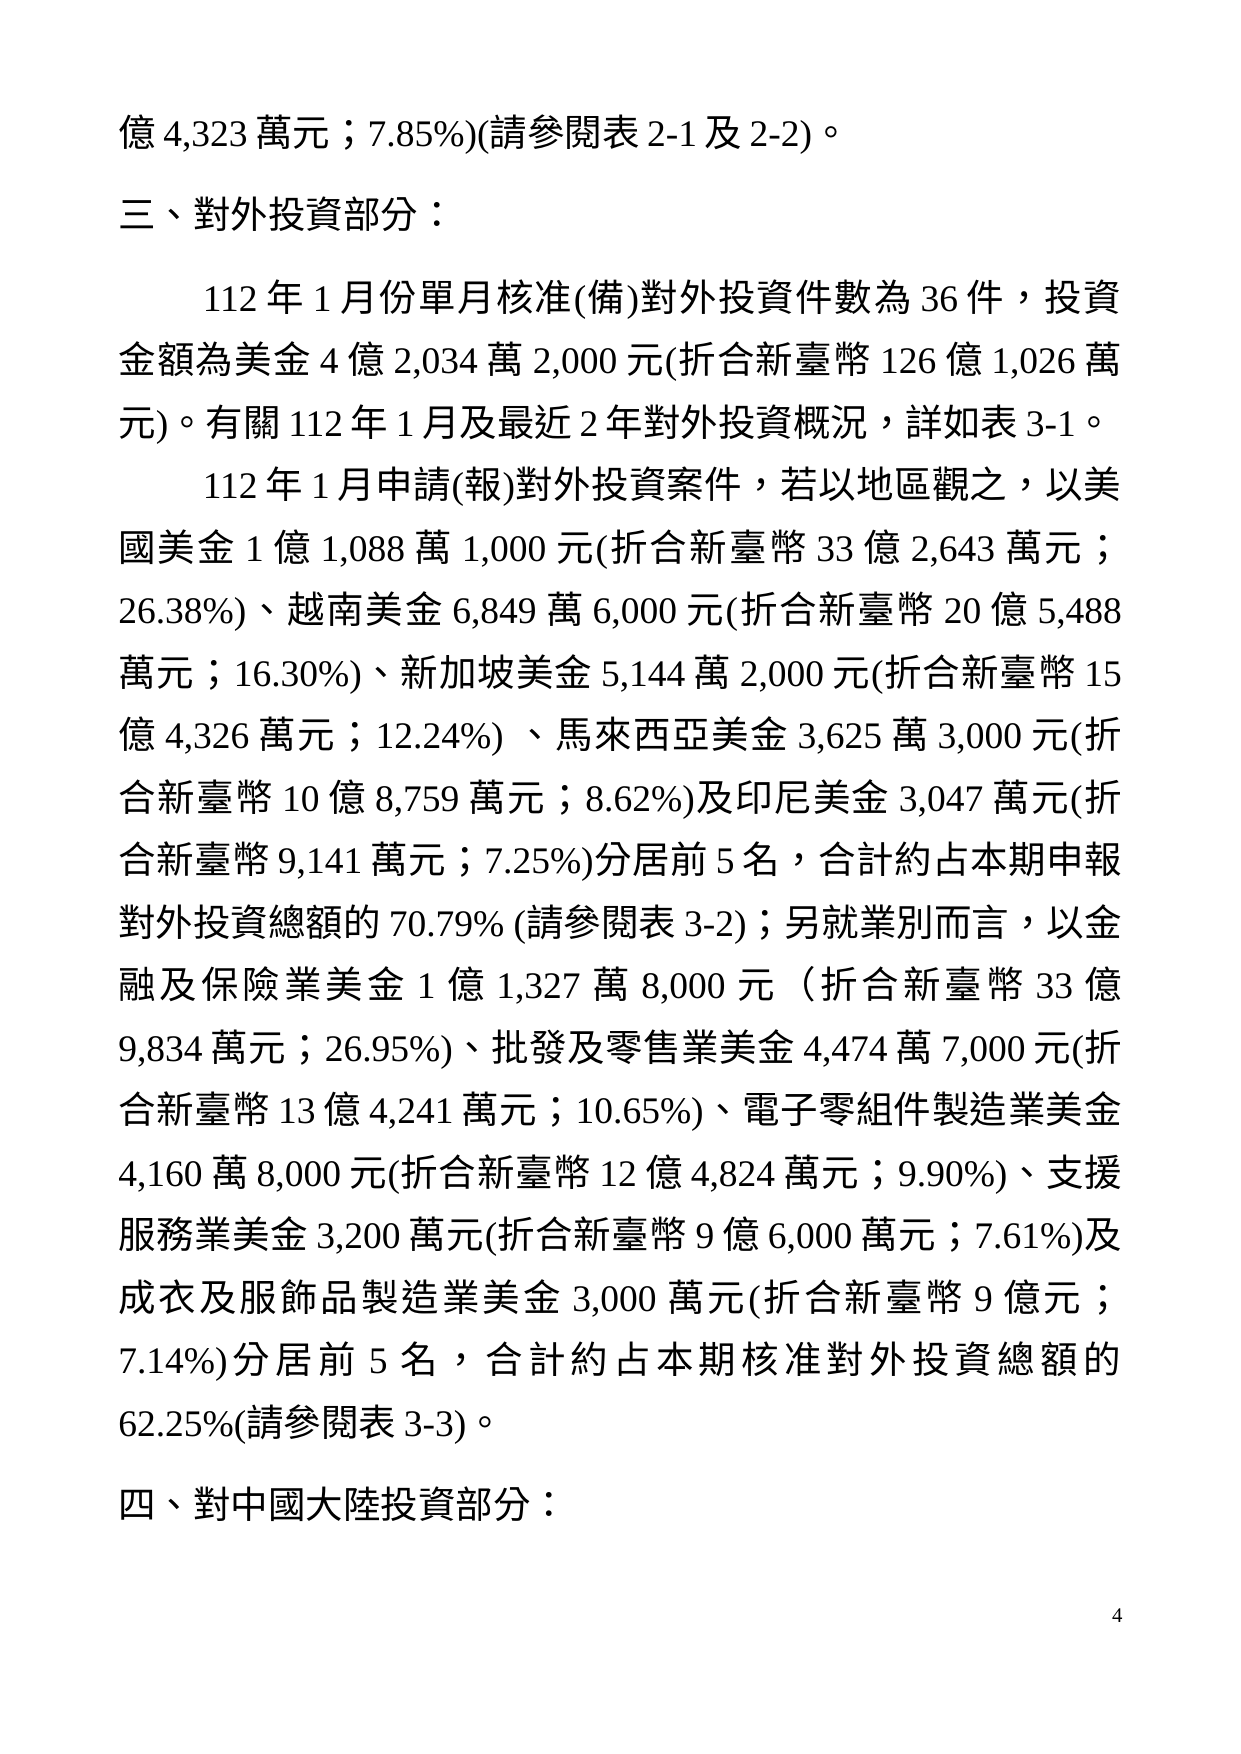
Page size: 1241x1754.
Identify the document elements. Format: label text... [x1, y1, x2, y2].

text 112年1月份單月核准(備)對外投資件數為36件，投資金額為美金4億2,034萬2,000元(折合新臺幣126億1,026萬元)。有關112年1月及最近2年對外投資概況，詳如表3-1。 [118, 253, 1122, 440]
text 三、對外投資部分： [118, 171, 1122, 233]
text 四、對中國大陸投資部分： [118, 1460, 1122, 1522]
text 億4,323萬元；7.85%)(請參閱表2-1及2-2)。 [118, 89, 1122, 151]
text 112年1月申請(報)對外投資案件，若以地區觀之，以美國美金1億1,088萬1,000元(折合新臺幣33億2,643萬元；26.38%)、越南美金6,849萬6,000元(折合新臺幣20億5,488萬元；16.30%)、新加坡美金5,144萬2,000元(折合新臺幣15億4,326萬元；12.24%) 、馬來西亞美金3,625萬3,000元(折合新臺幣10億8,759萬元；8.62%)及印尼美金3,047萬元(折合新臺幣9,141萬元；7.25%)分居前5名，合計約占本期申報對外投資總額的70.79% (請參閱表3-2)；另就業別而言，以金融及保險業美金1億1,327萬8,000元（折合新臺幣33億9,834萬元；26.95%)、批發及零售業美金4,474萬7,000元(折合新臺幣13億4,241萬元；10.65%)、電子零組件製造業美金4,160萬8,000元(折合新臺幣12億4,824萬元；9.90%)、支援服務業美金3,200萬元(折合新臺幣9億6,000萬元；7.61%)及成衣及服飾品製造業美金3,000萬元(折合新臺幣9億元；7.14%)分居前5名，合計約占本期核准對外投資總額的62.25%(請參閱表3-3)。 [118, 440, 1122, 1440]
